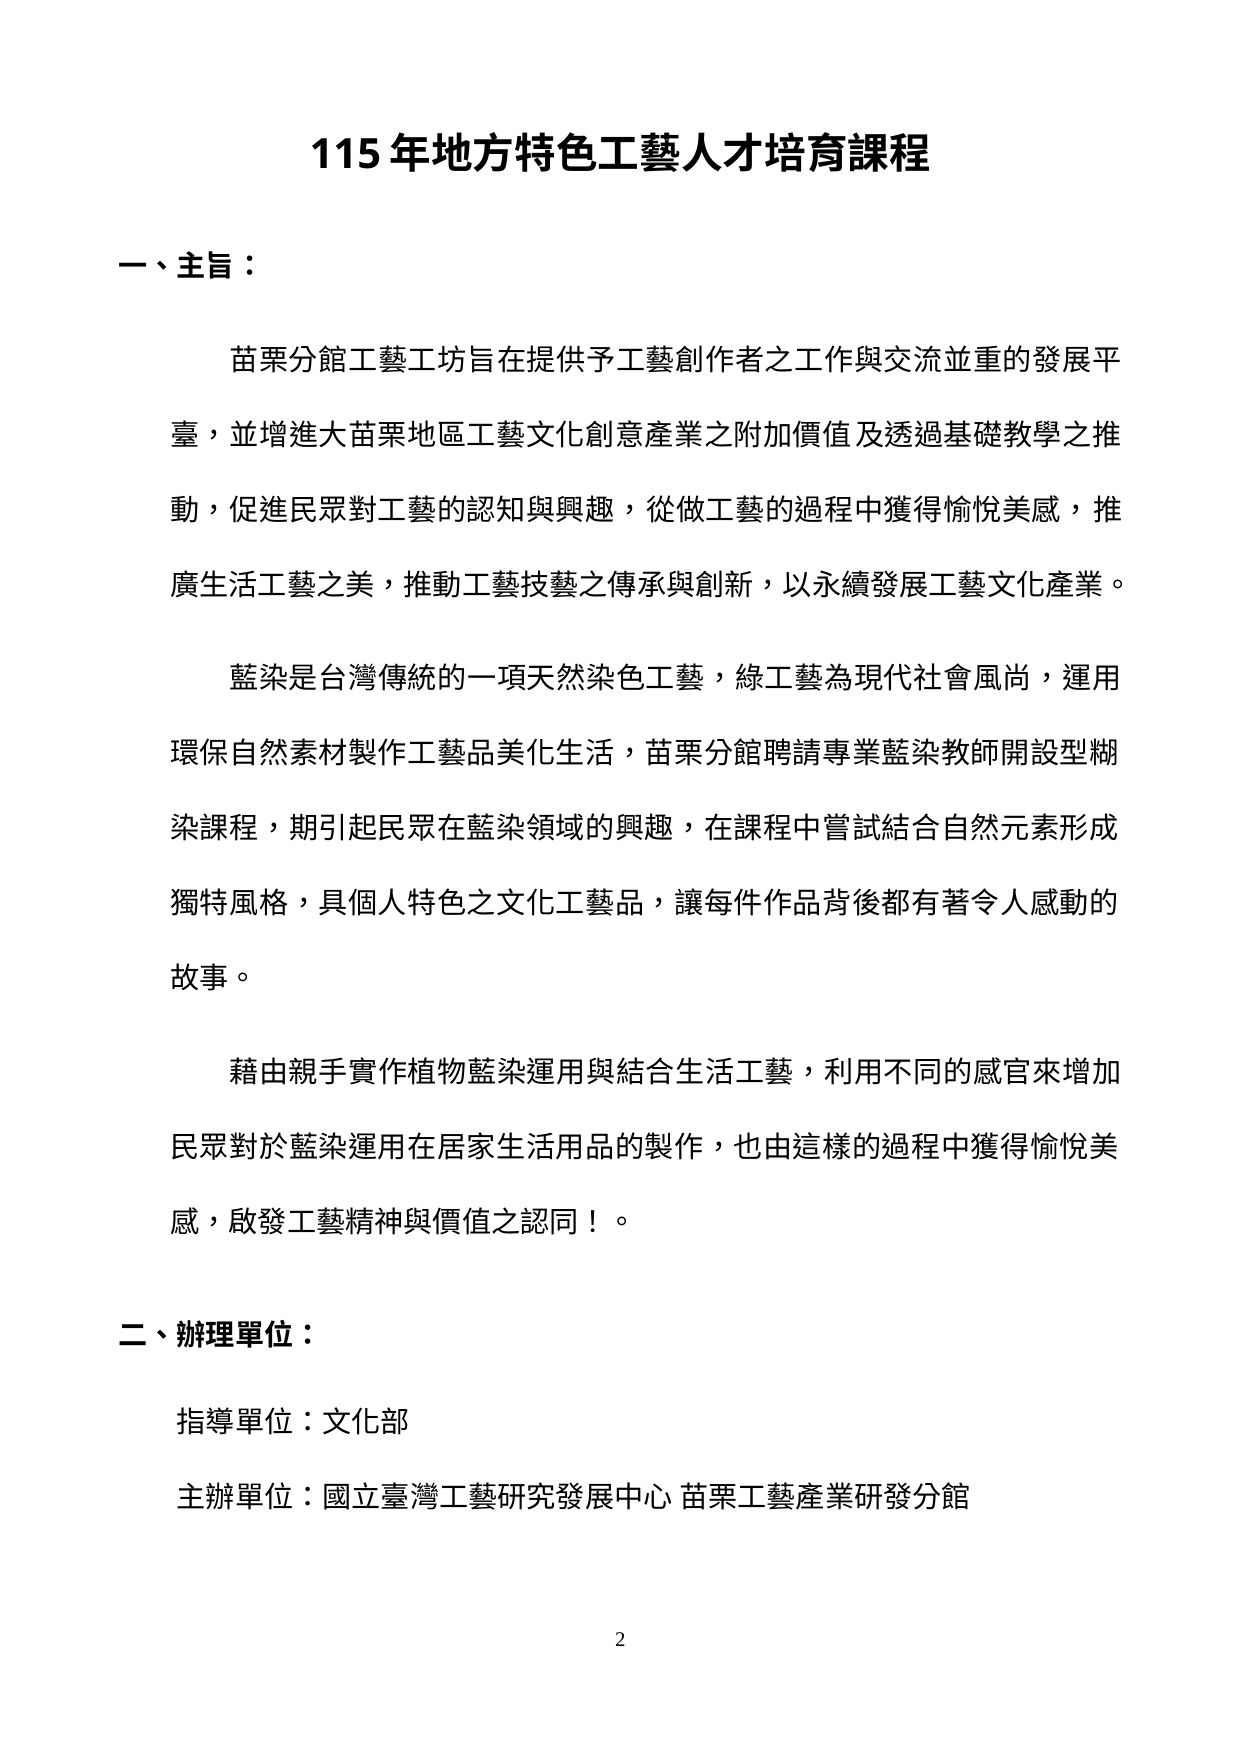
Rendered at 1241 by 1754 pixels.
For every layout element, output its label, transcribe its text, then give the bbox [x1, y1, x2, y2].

text 苗栗分館工藝工坊旨在提供予工藝創作者之工作與交流並重的發展平臺，並增進大苗栗地區工藝文化創意產業之附加價值及透過基礎教學之推動，促進民眾對工藝的認知與興趣，從做工藝的過程中獲得愉悅美感，推廣生活工藝之美，推動工藝技藝之傳承與創新，以永續發展工藝文化產業。 [170, 320, 1122, 620]
text 115年地方特色工藝人才培育課程 [118, 113, 1122, 188]
text 主辦單位：國立臺灣工藝研究發展中心 苗栗工藝產業研發分館 [118, 1457, 1130, 1532]
text 二、辦理單位： [118, 1295, 1130, 1370]
text 一、主旨： [118, 226, 1122, 301]
text 藉由親手實作植物藍染運用與結合生活工藝，利用不同的感官來增加民眾對於藍染運用在居家生活用品的製作，也由這樣的過程中獲得愉悅美感，啟發工藝精神與價值之認同！。 [170, 1032, 1122, 1257]
text 藍染是台灣傳統的一項天然染色工藝，綠工藝為現代社會風尚，運用環保自然素材製作工藝品美化生活，苗栗分館聘請專業藍染教師開設型糊染課程，期引起民眾在藍染領域的興趣，在課程中嘗試結合自然元素形成獨特風格，具個人特色之文化工藝品，讓每件作品背後都有著令人感動的故事。 [170, 638, 1122, 1013]
text 指導單位：文化部 [118, 1382, 1122, 1457]
